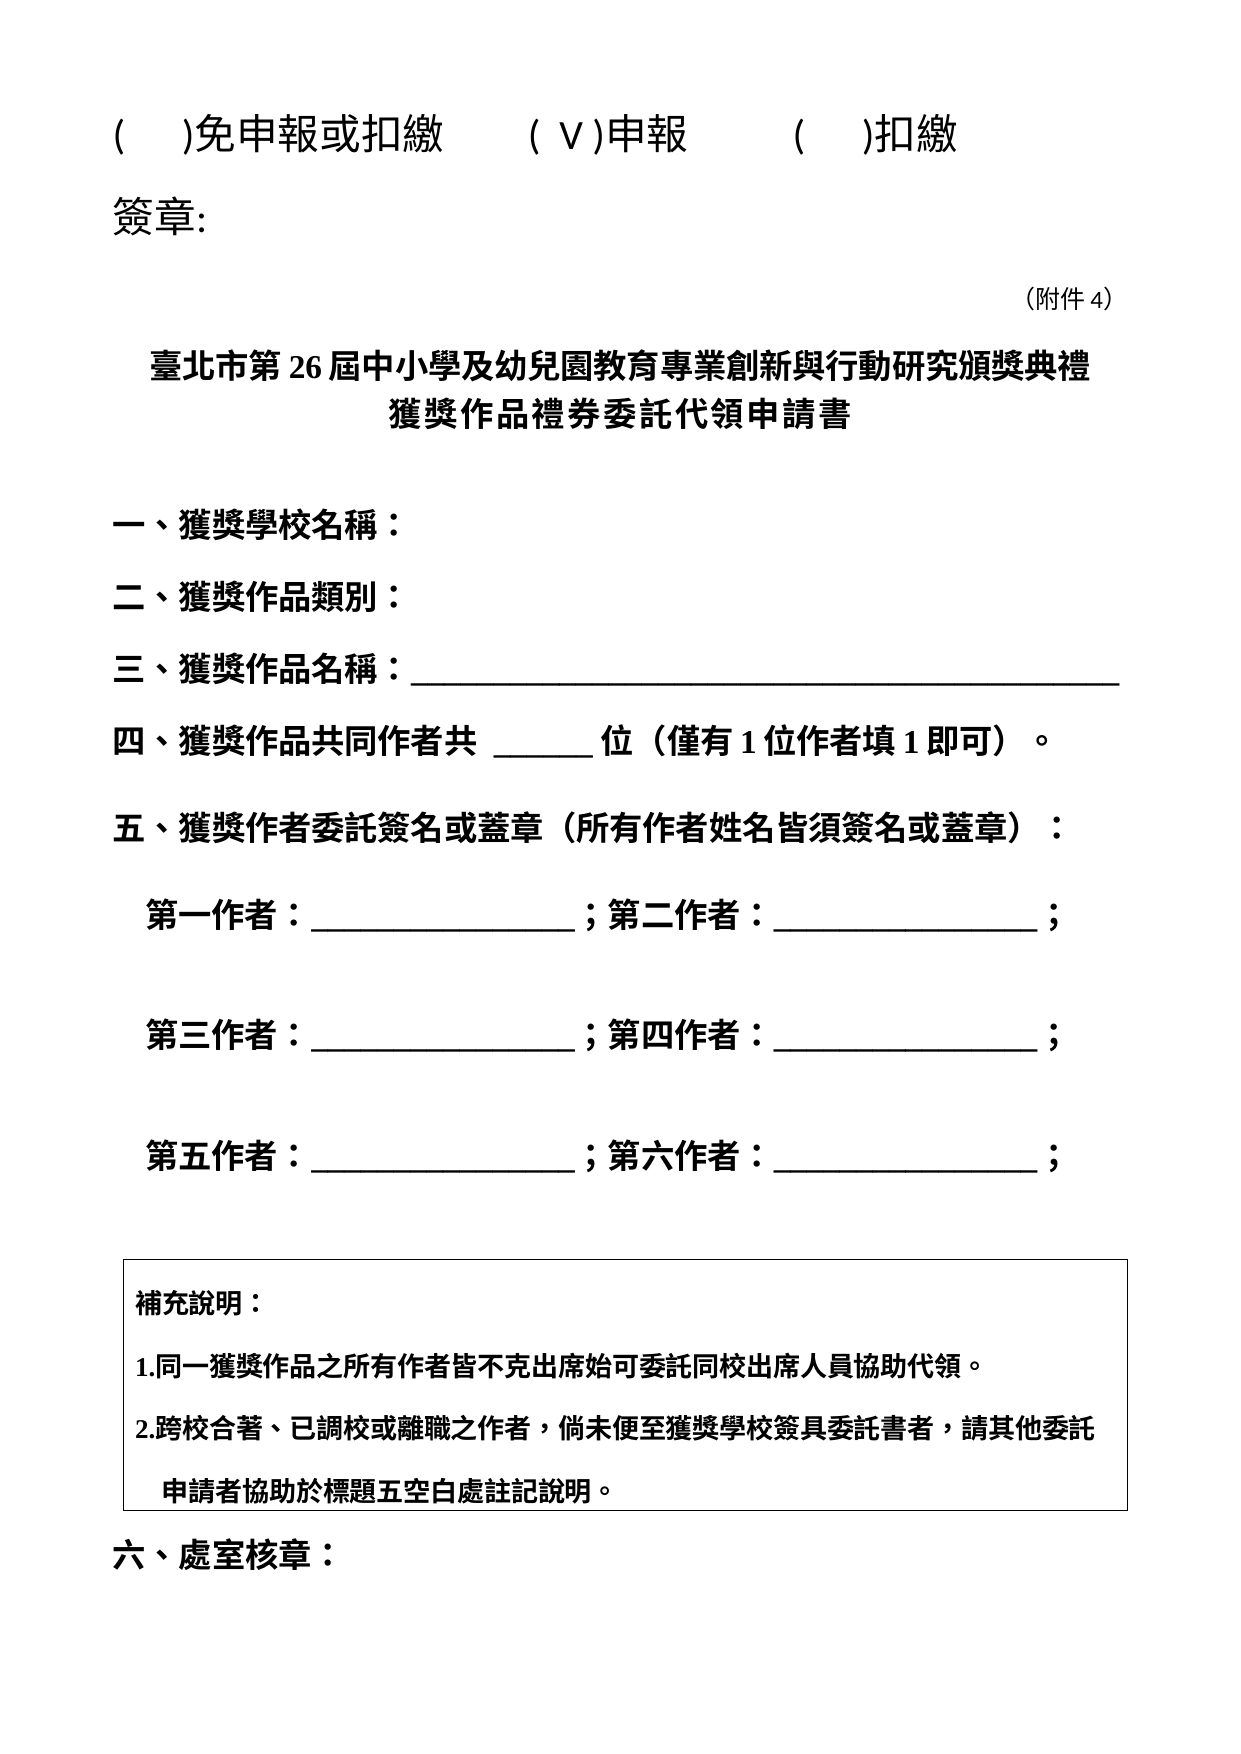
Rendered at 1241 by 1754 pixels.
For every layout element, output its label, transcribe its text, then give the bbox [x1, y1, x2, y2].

text 獲獎作品禮券委託代領申請書 [112, 388, 1128, 436]
text 六、處室核章： [112, 1511, 1128, 1574]
text 第三作者：________________；第四作者：________________； [112, 1009, 1128, 1057]
text 第一作者：________________；第二作者：________________； [112, 888, 1128, 937]
text 四、獲獎作品共同作者共 ______ 位（僅有1位作者填1即可）。 [112, 715, 1128, 763]
text （附件4） [112, 256, 1128, 319]
table_header 補充說明： 1.同一獲獎作品之所有作者皆不克出席始可委託同校出席人員協助代領。 2.跨校合著、已調校或離職之作者，倘未便至獲獎學校簽具委託書者，請其他委託申請者協助於標題五空白處註記說明。 [124, 1260, 1127, 1510]
text 三、獲獎作品名稱：___________________________________________ [112, 643, 1128, 691]
text 二、獲獎作品類別： [112, 571, 1128, 619]
text ( )免申報或扣繳 ( V )申報 ( )扣繳 [112, 89, 1128, 152]
text 五、獲獎作者委託簽名或蓋章（所有作者姓名皆須簽名或蓋章）： [112, 802, 1128, 850]
text 簽章: [112, 173, 1128, 235]
text 一、獲獎學校名稱： [112, 498, 1128, 547]
text 第五作者：________________；第六作者：________________； [112, 1129, 1128, 1178]
text 臺北市第26屆中小學及幼兒園教育專業創新與行動研究頒獎典禮 [112, 339, 1128, 388]
